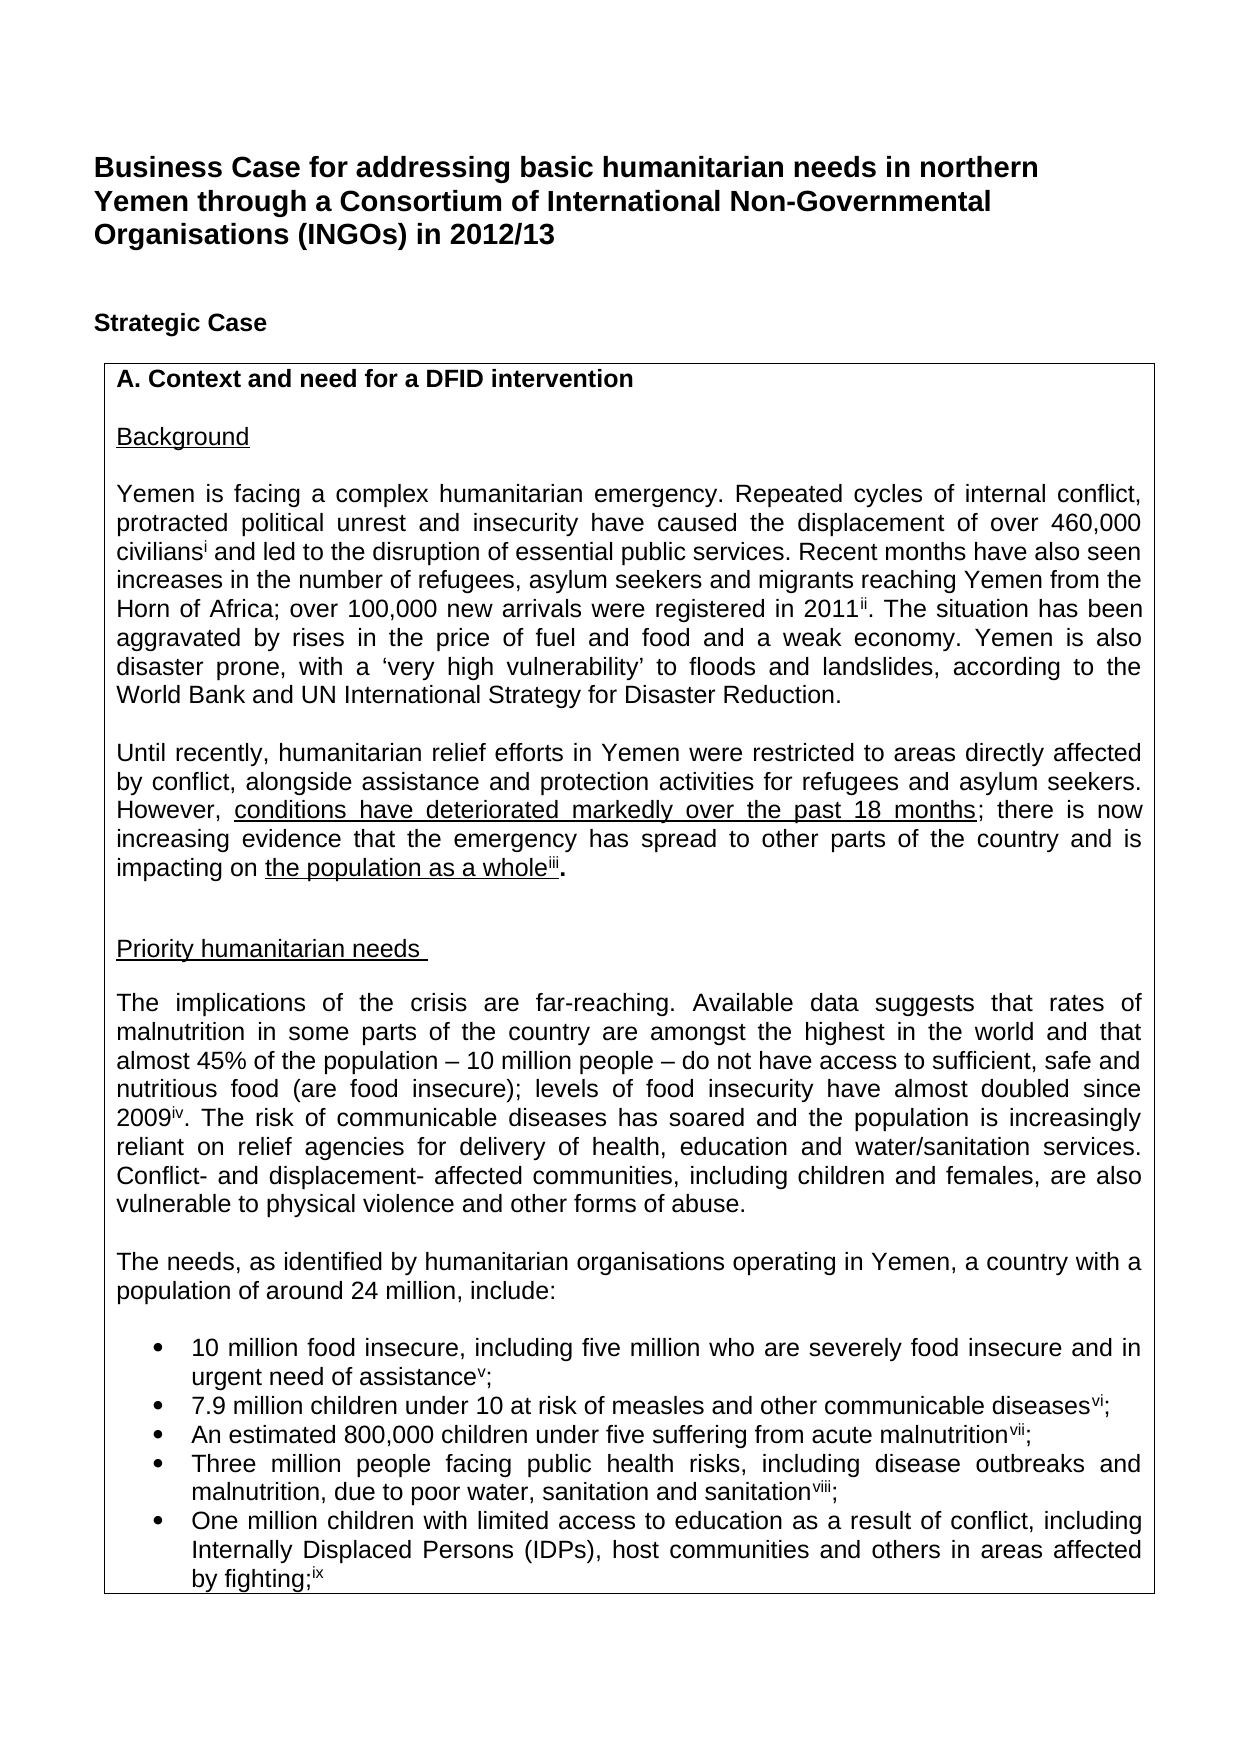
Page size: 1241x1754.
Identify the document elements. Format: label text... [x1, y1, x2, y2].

text Strategic Case [93, 308, 1125, 337]
table_header A. Context and need for a DFID intervention Background Yemen is facing a complex humanitarian emergency. Repeated cycles of internal conflict, protracted political unrest and insecurity have caused the displacement of over 460,000 civilians and led to the disruption of essential public services. Recent months have also seen increases in the number of refugees, asylum seekers and migrants reaching Yemen from the Horn of Africa; over 100,000 new arrivals were registered in 2011. The situation has been aggravated by rises in the price of fuel and food and a weak economy. Yemen is also disaster prone, with a ‘very high vulnerability’ to floods and landslides, according to the World Bank and UN International Strategy for Disaster Reduction. Until recently, humanitarian relief efforts in Yemen were restricted to areas directly affected by conflict, alongside assistance and protection activities for refugees and asylum seekers. However, conditions have deteriorated markedly over the past 18 months; there is now increasing evidence that the emergency has spread to other parts of the country and is impacting on the population as a whole. Priority humanitarian needs The implications of the crisis are far-reaching. Available data suggests that rates of malnutrition in some parts of the country are amongst the highest in the world and that almost 45% of the population – 10 million people – do not have access to sufficient, safe and nutritious food (are food insecure); levels of food insecurity have almost doubled since 2009. The risk of communicable diseases has soared and the population is increasingly reliant on relief agencies for delivery of health, education and water/sanitation services. Conflict- and displacement- affected communities, including children and females, are also vulnerable to physical violence and other forms of abuse. The needs, as identified by humanitarian organisations operating in Yemen, a country with a population of around 24 million, include: 10 million food insecure, including five million who are severely food insecure and in urgent need of assistance; 7.9 million children under 10 at risk of measles and other communicable diseases; An estimated 800,000 children under five suffering from acute malnutrition; Three million people facing public health risks, including disease outbreaks and malnutrition, due to poor water, sanitation and sanitation; One million children with limited access to education as a result of conflict, including Internally Displaced Persons (IDPs), host communities and others in areas affected by fighting; Over 460,000 IDPs in northern and southern governorates, as well as 200,000 refugees, asylum seekers and economic migrants (primarily from the Horn of Africa), with a range of basic assistance and protection needs; 340,000 farmers who have lost their livelihoods. Many of the most urgent humanitarian needs in Yemen are interconnected. For example, infections can contribute to and exacerbate malnutrition, whilst people with poor nutritional status are more susceptible to infectious disease. Humanitarian needs in Yemen are also rooted in underlying chronic vulnerabilities and long standing human development challenges. In northern Yemen, the intensity of the conflict between the Houthis and government forces has reduced in recent months, since the former secured control of Sa’ada in early 2011. Localized unrest continues, including between Houthis, local tribes and Salafist groups, and the risk of renewed escalation is high. Across northern governorates, large-scale humanitarian needs remain: the official number of IDPs from six rounds of fighting between the government and the Houthis – dating back to 2004 – stands at 300,000, although the actual number may be lower. Inter-tribal fighting has led to around 40,000 new IDPs in Hajjah since the start of 2012. The vast majority of those displaced have not yet returned to their homes and remain in urban areas or camps. Efforts continue to integrate IDPs locally or to resettle them permanently in other governorates. Humanitarian needs in these governorates are considerable. Recent data from Hajjah and Hodeidah suggests that around one in three children under five are suffering from acute malnutrition, more than double emergency thresholds. Humanitarian response In response to increased humanitarian needs, many humanitarian organisations in Yemen are looking to expand their operations in 2012. The 2012 UN humanitarian appeal (Consolidated Appeal or ‘CAP’) is seeking US$455m, an increase of more than 50% compared with 2011, making this the largest such appeal outside Sub-Saharan Africa and the seventh largest globally. It is anticipated that CAP funding requirements will increase further when the appeal is reviewed at mid-year point. DFID has committed to spending a total of £28 million on humanitarian support in Yemen in 2012/13. Table 1, below, provides more details of 2012 CAP requirements by sector/cluster and changes compared with 2011. Table 1: CAP financial requirements by sector, 2011 and 2012 Notes: NFI = non-food items CCCM = Camp Coordination and Camp Management Rationale for DFID intervention The case for maintaining and expanding DFID’s humanitarian programme in Yemen is grounded in the needs outlined above. The 2012 Yemen CAP forecasts that conditions will deteriorate further over the next one to three years, notwithstanding the opportunities that the on-going political transition process provides for restoring stability and laying the foundations for longer term recovery. By 8 May, the appeal was 42% funded, with a funding gap of around $262m. Our current presence in Yemen and relationships with partners on the ground means we are well placed to respond. DFID will continue to lobby Western and Gulf donors to meet these needs, as well as providing the UK’s share of support. Humanitarian assistance is a central plank of DFID’s programme in Yemen. In the immediate term, humanitarian aid is vital for saving lives and preventing further declines in living conditions. It can also facilitate the attainment of longer-term goals and wider UK policy objectives that reduce the risk of state failure. DFID’s humanitarian programme in Yemen began during FY 2010 – 2011. In total £7.5m was provided during that financial year, rising to £20m in FY 2011 – 2012, in response to growing needs. The latter included £4.6m approved by Ministers in March 2012 for ICRC and the Emergency Response Fund (ERF), a pooled humanitarian fund managed by the UN Office for the Coordination of Humanitarian Affairs (OCHA). According to data collected by OCHA, DFID was the third largest bilateral humanitarian donor to Yemen in 2011 after the US and UAE, providing just under 9% of all funds received; DFID was also the second largest donor to ICRC’s 2011 emergency appeal for Yemen. DFID humanitarian strategy in Yemen The overall aim of our humanitarian programme in Yemen is to save and improve the lives of those affected by conflict, disaster and economic decline. The intended impact is to prevent any further deterioration in crude mortality rates. Our proposed response has been determined on the basis of (a) the analysis in the 2012 CAP, the reference document for determining humanitarian needs in Yemen, (b) ICRC’s 2012 emergency appeal and (c) assessments conducted by MENAD’s Senior Humanitarian Adviser and DFID-Yemen’s Nutrition Adviser during missions to Yemen in October 2011 and February 2012 respectively. We will work towards the following three strategic goals: Responding effectively to on-going protection and assistance needs resulting from conflict, economic decline and disasters. Activities under this objective will reach: IDPs, hosting communities and returnees, as well as other communities affected by conflict and violence; Communities facing deprivation and acute needs who lack access to adequate food, water, sanitation, health care, education and other basic services. Supporting preparedness for rapid-onset emergencies, including sudden spikes in violence and the effects of economic shocks or medium-scale natural disasters. Activities under this objective will support life-saving response in the immediate aftermath of a crisis, through effective pooled funding mechanisms. Improving the efficiency and effectiveness of humanitarian action. Improving the evidence base for humanitarian action, through better data collection and systematic common needs assessments; Strengthening the leadership of the humanitarian response efforts, including international advocacy and in-country efforts to secure access and humanitarian space; Improving coordination, planning and monitoring mechanisms, particularly through the ‘cluster approach’; Expanding the donor base (with a particular focus on non-traditional, i.e. Gulf donors), and improving donor coordination. [105, 364, 1154, 1592]
text Business Case for addressing basic humanitarian needs in northern Yemen through a Consortium of International Non-Governmental Organisations (INGOs) in 2012/13 [93, 150, 1125, 251]
